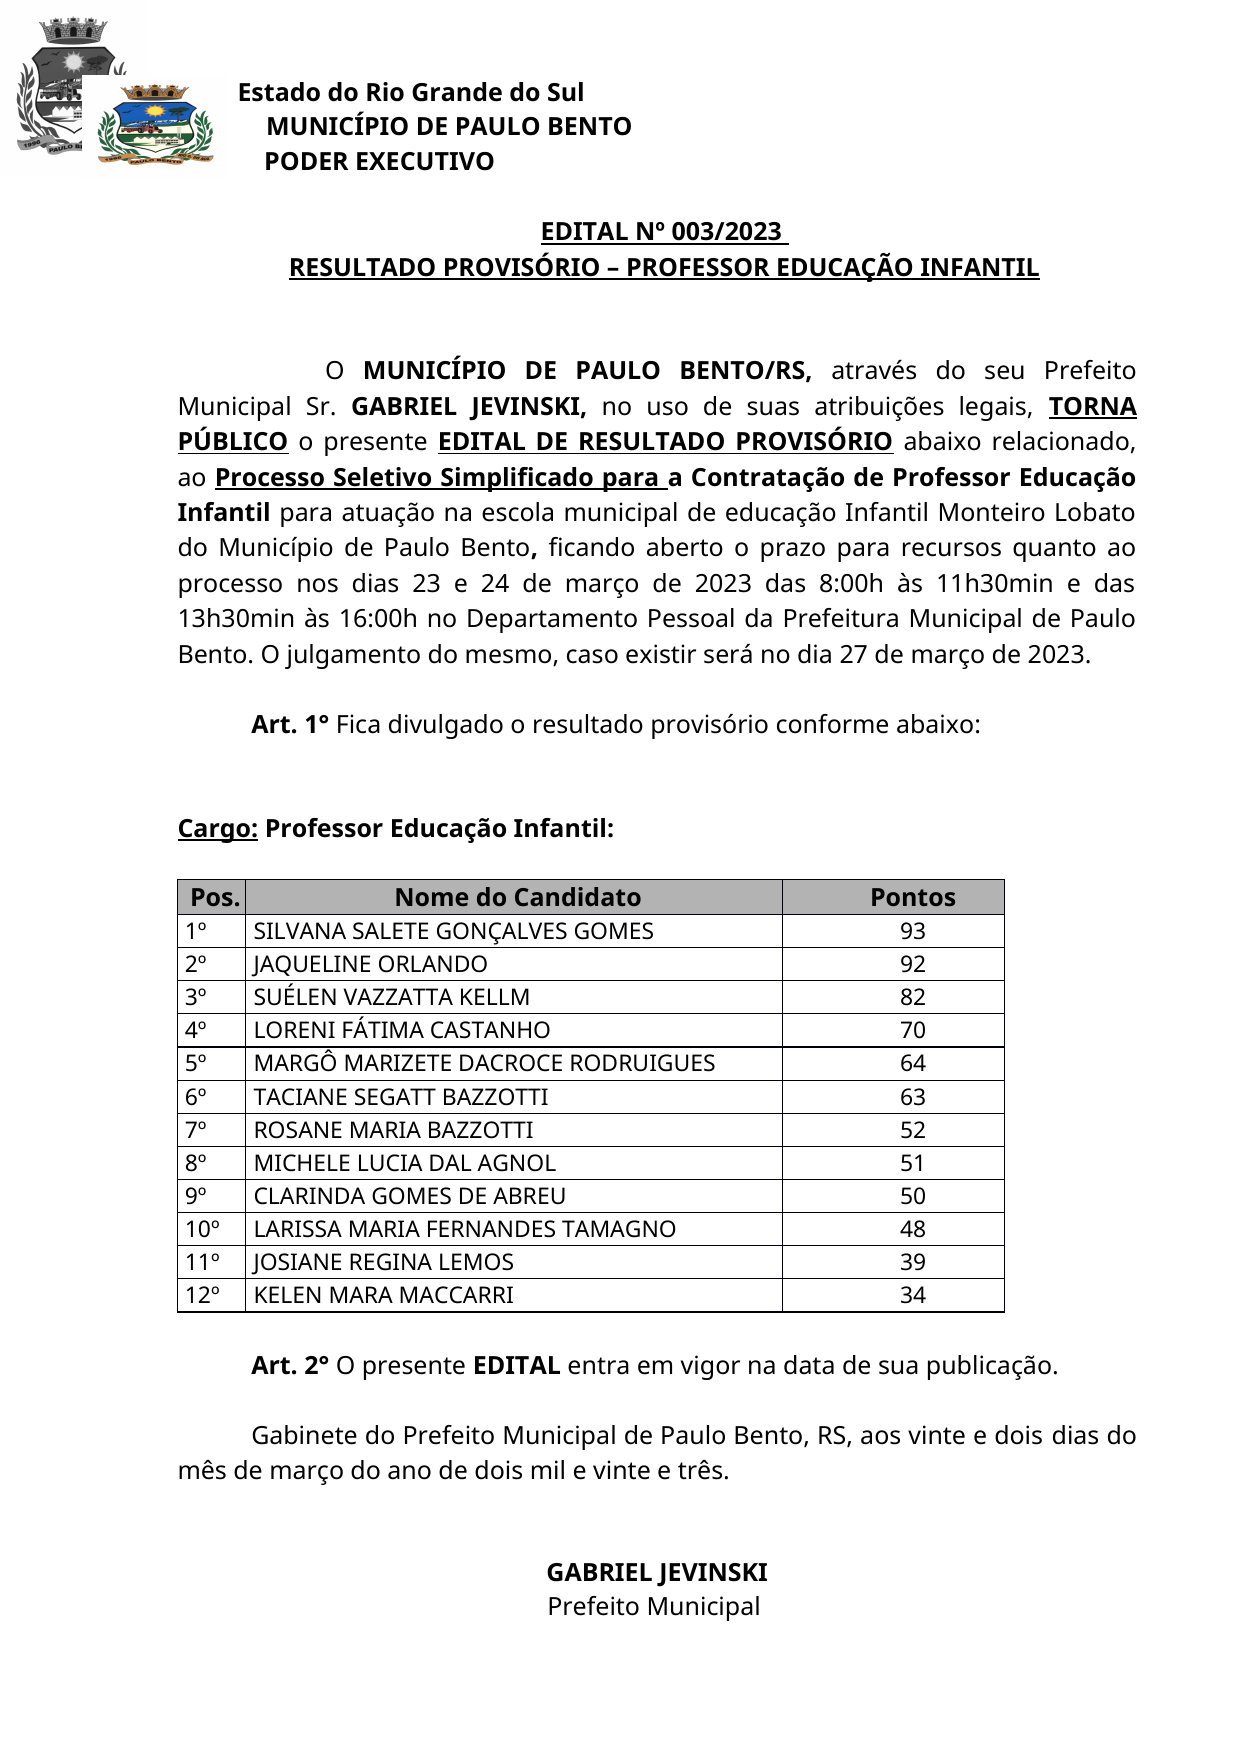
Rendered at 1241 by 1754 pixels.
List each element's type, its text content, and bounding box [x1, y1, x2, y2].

table_cell JOSIANE REGINA LEMOS [246, 1246, 782, 1278]
table_cell JAQUELINE ORLANDO [246, 948, 782, 980]
text Gabinete do Prefeito Municipal de Paulo Bento, RS, aos vinte e dois dias do mês de março do ano de dois mil e vinte e três. [177, 1416, 1137, 1487]
table_cell 70 [783, 1014, 1004, 1046]
table_cell 4º [178, 1014, 245, 1046]
table_cell LORENI FÁTIMA CASTANHO [246, 1014, 782, 1046]
table_cell 2º [178, 948, 245, 980]
table_cell MARGÔ MARIZETE DACROCE RODRUIGUES [246, 1048, 782, 1079]
table_cell 52 [783, 1114, 1004, 1146]
table_cell SILVANA SALETE GONÇALVES GOMES [246, 915, 782, 947]
text Art. 1° Fica divulgado o resultado provisório conforme abaixo: [177, 706, 1137, 741]
text GABRIEL JEVINSKI [177, 1555, 1137, 1589]
picture [82, 75, 230, 178]
table_cell 63 [783, 1081, 1004, 1113]
table_cell LARISSA MARIA FERNANDES TAMAGNO [246, 1213, 782, 1245]
table_cell 92 [783, 948, 1004, 980]
table_cell KELEN MARA MACCARRI [246, 1279, 782, 1311]
table_cell 6º [178, 1081, 245, 1113]
table_cell 5º [178, 1048, 245, 1079]
table_cell TACIANE SEGATT BAZZOTTI [246, 1081, 782, 1113]
table_cell 1º [178, 915, 245, 947]
table_cell 11º [178, 1246, 245, 1278]
table_cell SUÉLEN VAZZATTA KELLM [246, 981, 782, 1013]
table_cell 48 [783, 1213, 1004, 1245]
table_header Pos. [178, 880, 245, 914]
text O MUNICÍPIO DE PAULO BENTO/RS, através do seu Prefeito Municipal Sr. GABRIEL JEVINSKI, no uso de suas atribuições legais, TORNA PÚBLICO o presente EDITAL DE RESULTADO PROVISÓRIO abaixo relacionado, ao Processo Seletivo Simplificado para a Contratação de Professor Educação Infantil para atuação na escola municipal de educação Infantil Monteiro Lobato do Município de Paulo Bento, ficando aberto o prazo para recursos quanto ao processo nos dias 23 e 24 de março de 2023 das 8:00h às 11h30min e das 13h30min às 16:00h no Departamento Pessoal da Prefeitura Municipal de Paulo Bento. O julgamento do mesmo, caso existir será no dia 27 de março de 2023. [177, 352, 1137, 670]
table_cell 10º [178, 1213, 245, 1245]
table_cell 39 [783, 1246, 1004, 1278]
table_cell 8º [178, 1147, 245, 1179]
table_cell 51 [783, 1147, 1004, 1179]
subtitle EDITAL Nº 003/2023 [177, 213, 1152, 248]
table_cell 12º [178, 1279, 245, 1311]
text Art. 2° O presente EDITAL entra em vigor na data de sua publicação. [177, 1348, 1137, 1382]
text Prefeito Municipal [177, 1589, 1137, 1623]
subtitle RESULTADO PROVISÓRIO – PROFESSOR EDUCAÇÃO INFANTIL [177, 248, 1152, 283]
table_cell 34 [783, 1279, 1004, 1311]
table_cell 3º [178, 981, 245, 1013]
table_cell 7º [178, 1114, 245, 1146]
subtitle Cargo: Professor Educação Infantil: [177, 811, 1152, 845]
table_header Nome do Candidato [246, 880, 782, 914]
table_cell 64 [783, 1048, 1004, 1079]
table_header Pontos [783, 880, 1004, 914]
table_cell 82 [783, 981, 1004, 1013]
table_cell CLARINDA GOMES DE ABREU [246, 1180, 782, 1212]
table_cell 50 [783, 1180, 1004, 1212]
table_cell 9º [178, 1180, 245, 1212]
table_cell 93 [783, 915, 1004, 947]
table_cell ROSANE MARIA BAZZOTTI [246, 1114, 782, 1146]
table_cell MICHELE LUCIA DAL AGNOL [246, 1147, 782, 1179]
